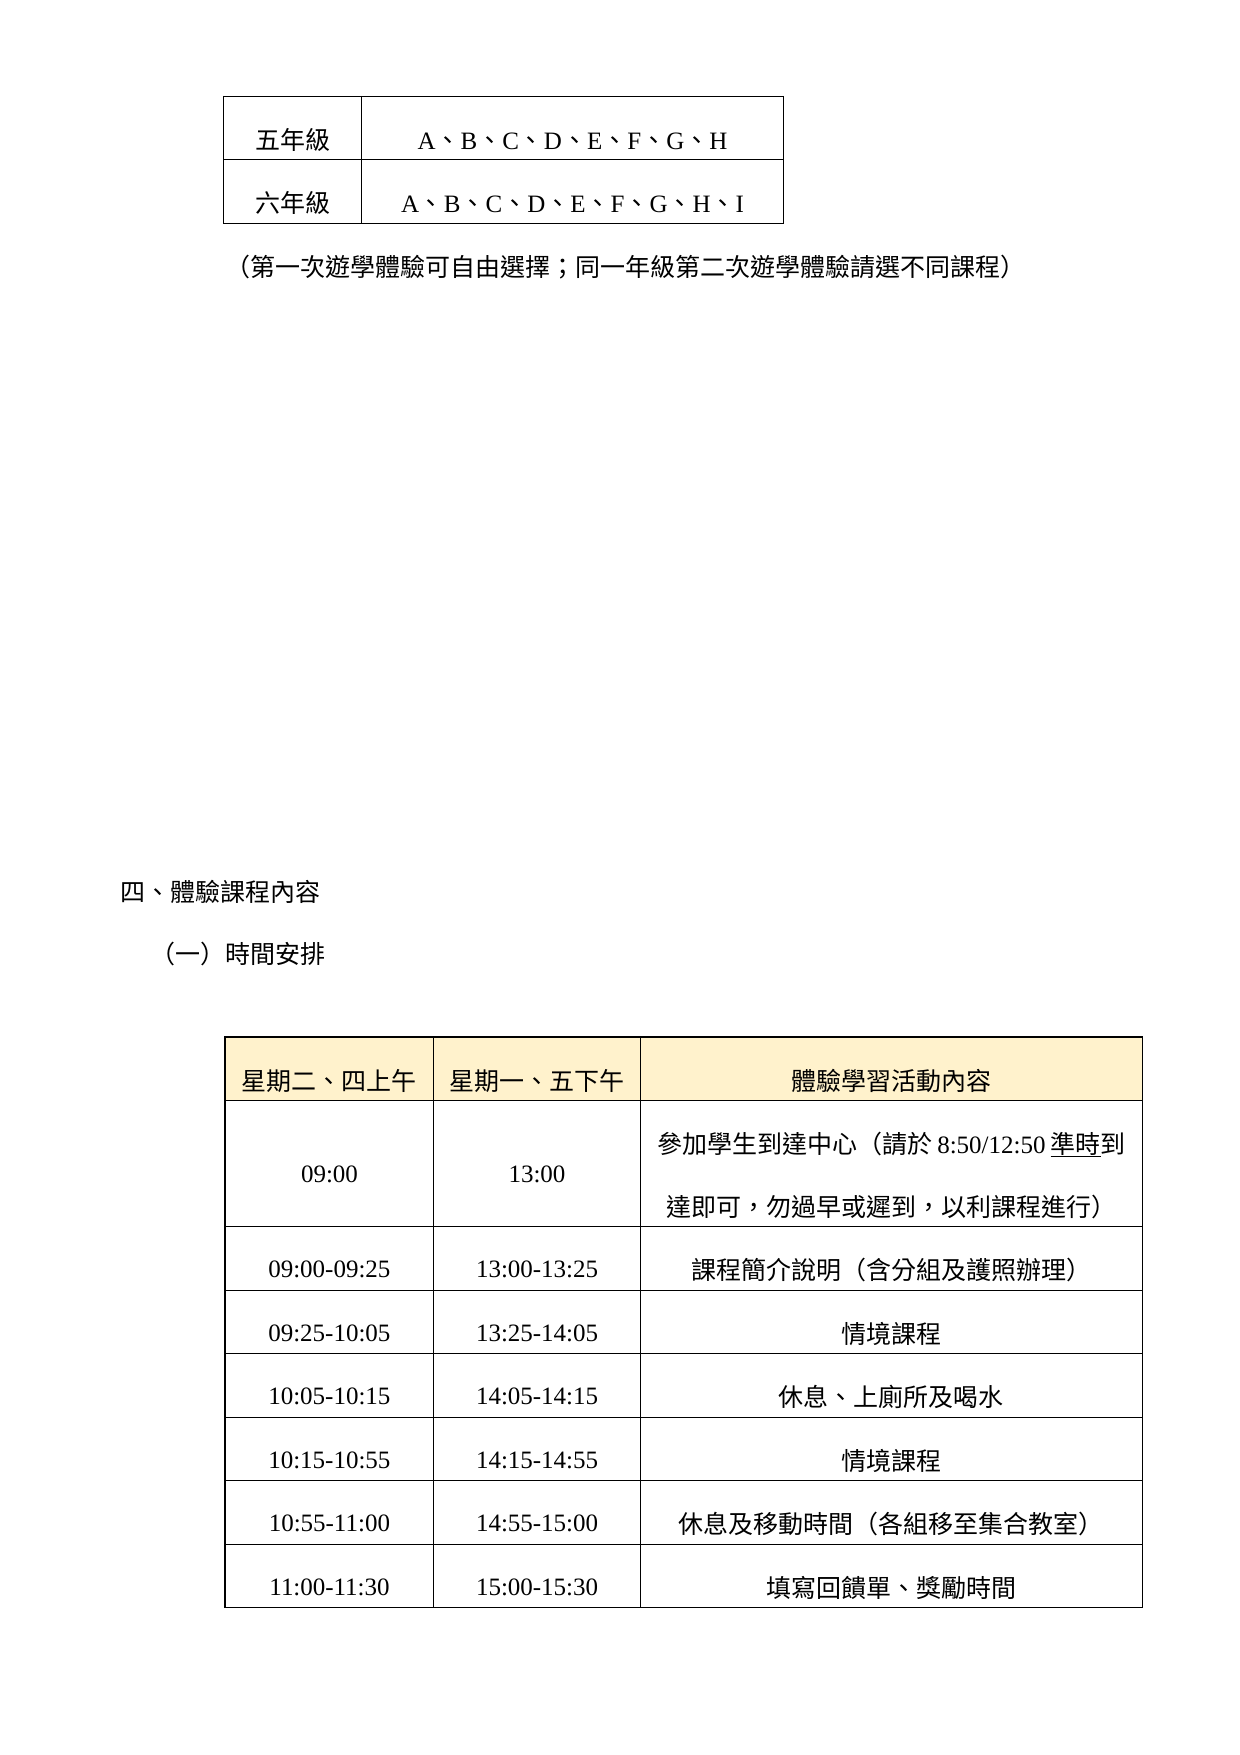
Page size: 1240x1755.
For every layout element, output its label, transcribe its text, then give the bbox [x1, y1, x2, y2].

table_header 星期二、四上午 [226, 1038, 433, 1100]
table_cell 10:05-10:15 [226, 1354, 433, 1417]
table_cell 休息及移動時間（各組移至集合教室） [641, 1481, 1142, 1544]
table_cell 情境課程 [641, 1291, 1142, 1353]
table_header 體驗學習活動內容 [641, 1038, 1142, 1100]
table_cell 13:00 [434, 1101, 640, 1226]
table_cell 09:00 [226, 1101, 433, 1226]
table_cell 14:55-15:00 [434, 1481, 640, 1544]
table_cell 休息、上廁所及喝水 [641, 1354, 1142, 1417]
text （第一次遊學體驗可自由選擇；同一年級第二次遊學體驗請選不同課程） [75, 224, 1164, 286]
table_cell 09:00-09:25 [226, 1227, 433, 1289]
table_cell 13:00-13:25 [434, 1227, 640, 1289]
table_cell 五年級 [224, 97, 361, 159]
table_cell 10:55-11:00 [226, 1481, 433, 1544]
table_cell A、B、C、D、E、F、G、H [362, 97, 783, 159]
table_cell 六年級 [224, 160, 361, 223]
table_cell A、B、C、D、E、F、G、H、I [362, 160, 783, 223]
table_header 星期一、五下午 [434, 1038, 640, 1100]
text （一）時間安排 [75, 911, 1164, 974]
table_cell 13:25-14:05 [434, 1291, 640, 1353]
table_cell 10:15-10:55 [226, 1418, 433, 1480]
table_cell 填寫回饋單、獎勵時間 [641, 1545, 1142, 1607]
table_cell 15:00-15:30 [434, 1545, 640, 1607]
table_cell 09:25-10:05 [226, 1291, 433, 1353]
table_cell 參加學生到達中心（請於8:50/12:50準時到達即可，勿過早或遲到，以利課程進行） [641, 1101, 1142, 1226]
table_cell 課程簡介說明（含分組及護照辦理） [641, 1227, 1142, 1289]
table_cell 14:15-14:55 [434, 1418, 640, 1480]
table_cell 14:05-14:15 [434, 1354, 640, 1417]
table_cell 11:00-11:30 [226, 1545, 433, 1607]
text 四、體驗課程內容 [120, 849, 1164, 911]
table_cell 情境課程 [641, 1418, 1142, 1480]
